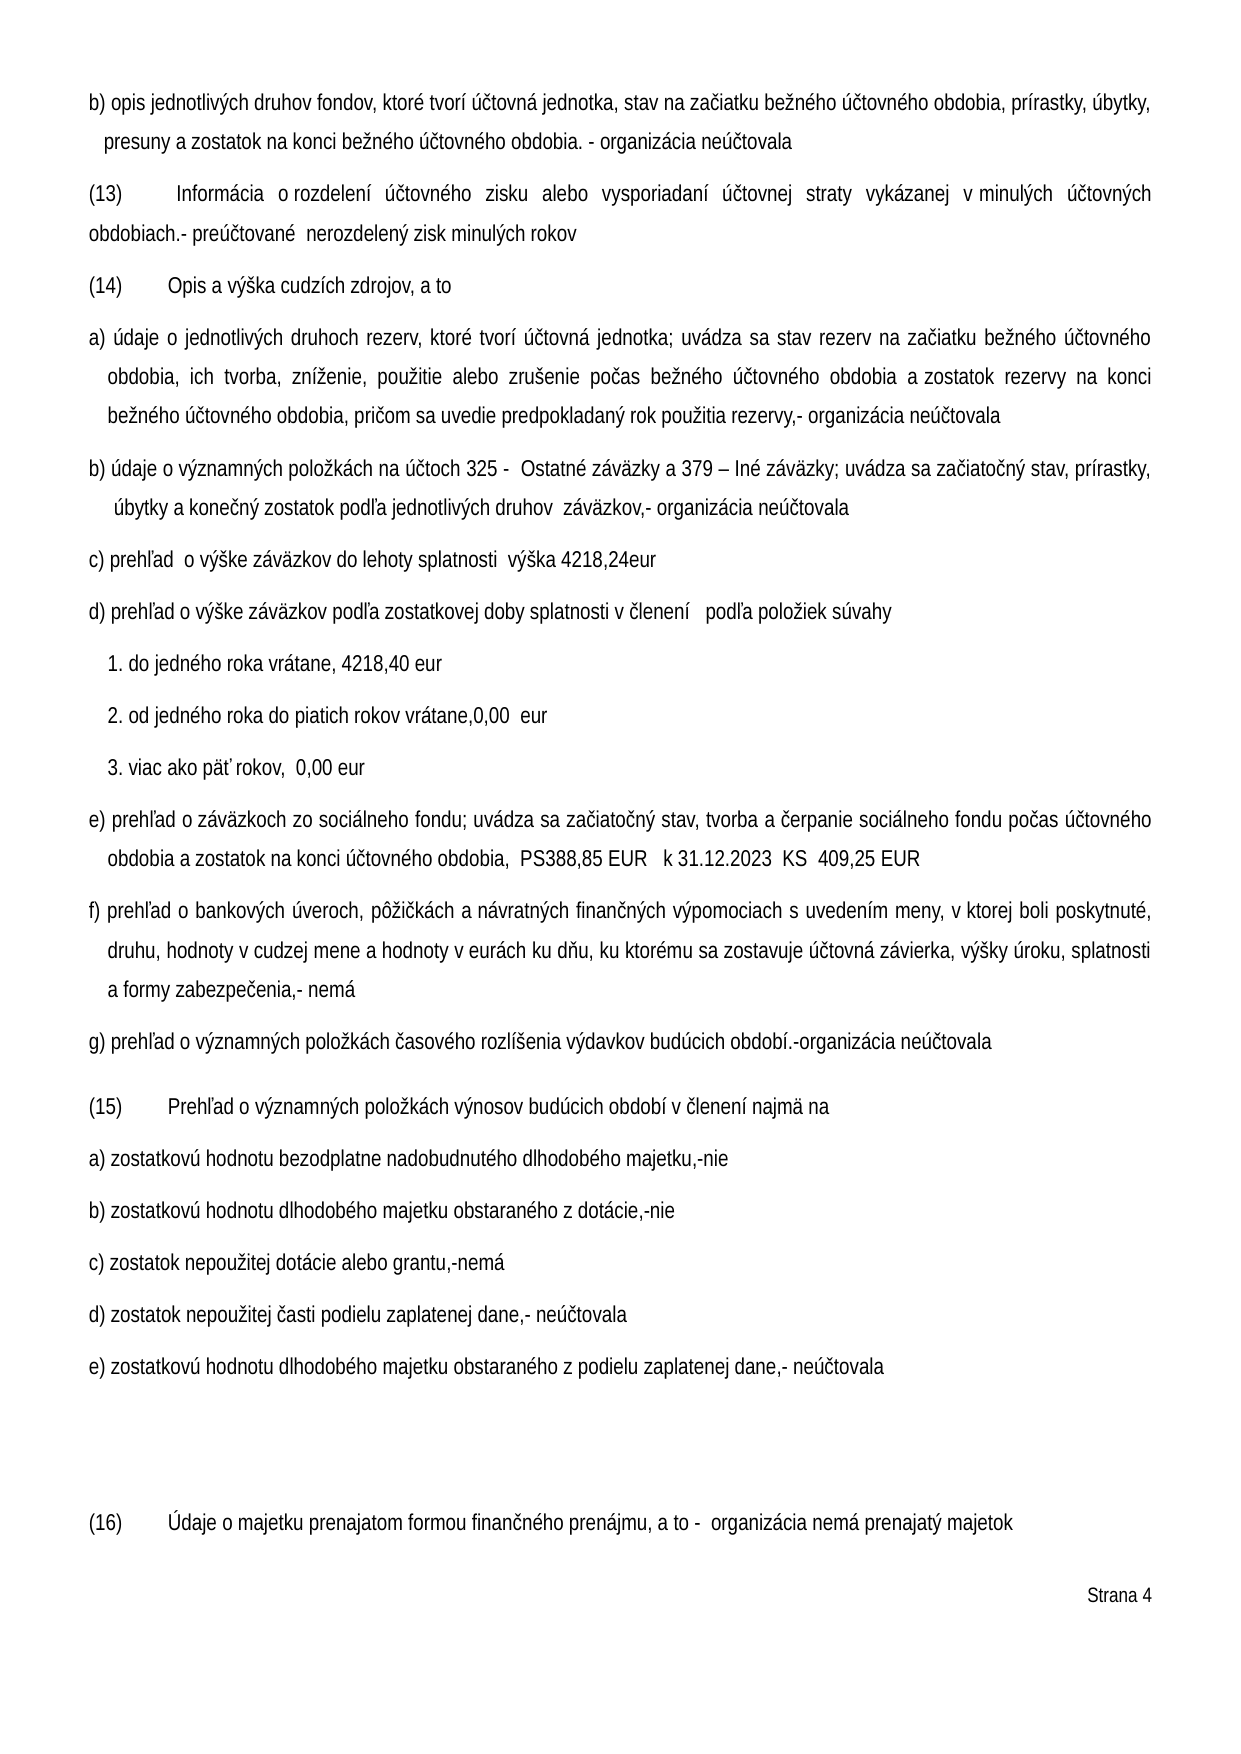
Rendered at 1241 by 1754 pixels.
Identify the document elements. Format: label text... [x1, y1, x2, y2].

text a) údaje o jednotlivých druhoch rezerv, ktoré tvorí účtovná jednotka; uvádza sa stav rezerv na začiatku bežného účtovného obdobia, ich tvorba, zníženie, použitie alebo zrušenie počas bežného účtovného obdobia a zostatok rezervy na konci bežného účtovného obdobia, pričom sa uvedie predpokladaný rok použitia rezervy,- organizácia neúčtovala [89, 323, 1152, 429]
text 2. od jedného roka do piatich rokov vrátane,0,00 eur [89, 702, 1152, 728]
text c) zostatok nepoužitej dotácie alebo grantu,-nemá [89, 1249, 1152, 1275]
text b) zostatkovú hodnotu dlhodobého majetku obstaraného z dotácie,-nie [89, 1197, 1152, 1223]
text c) prehľad o výške záväzkov do lehoty splatnosti výška 4218,24eur [89, 546, 1152, 572]
text b) údaje o významných položkách na účtoch 325 - Ostatné záväzky a 379 – Iné záväzky; uvádza sa začiatočný stav, prírastky, úbytky a konečný zostatok podľa jednotlivých druhov záväzkov,- organizácia neúčtovala [89, 454, 1152, 520]
list Údaje o majetku prenajatom formou finančného prenájmu, a to - organizácia nemá prenajatý majetok [89, 1508, 1152, 1535]
text e) prehľad o záväzkoch zo sociálneho fondu; uvádza sa začiatočný stav, tvorba a čerpanie sociálneho fondu počas účtovného obdobia a zostatok na konci účtovného obdobia, PS388,85 EUR k 31.12.2023 KS 409,25 EUR [89, 806, 1152, 872]
text d) zostatok nepoužitej časti podielu zaplatenej dane,- neúčtovala [89, 1301, 1152, 1327]
text g) prehľad o významných položkách časového rozlíšenia výdavkov budúcich období.-organizácia neúčtovala [89, 1028, 1152, 1054]
text a) zostatkovú hodnotu bezodplatne nadobudnutého dlhodobého majetku,-nie [89, 1145, 1152, 1171]
text e) zostatkovú hodnotu dlhodobého majetku obstaraného z podielu zaplatenej dane,- neúčtovala [89, 1353, 1152, 1379]
text b) opis jednotlivých druhov fondov, ktoré tvorí účtovná jednotka, stav na začiatku bežného účtovného obdobia, prírastky, úbytky, presuny a zostatok na konci bežného účtovného obdobia. - organizácia neúčtovala [89, 89, 1152, 154]
text d) prehľad o výške záväzkov podľa zostatkovej doby splatnosti v členení podľa položiek súvahy [89, 598, 1152, 624]
text 1. do jedného roka vrátane, 4218,40 eur [89, 650, 1152, 676]
text 3. viac ako päť rokov, 0,00 eur [89, 754, 1152, 780]
list Informácia o rozdelení účtovného zisku alebo vysporiadaní účtovnej straty vykázanej v minulých účtovných obdobiach.- preúčtované nerozdelený zisk minulých rokov [89, 180, 1152, 246]
list Opis a výška cudzích zdrojov, a to [89, 272, 1152, 298]
text f) prehľad o bankových úveroch, pôžičkách a návratných finančných výpomociach s uvedením meny, v ktorej boli poskytnuté, druhu, hodnoty v cudzej mene a hodnoty v eurách ku dňu, ku ktorému sa zostavuje účtovná závierka, výšky úroku, splatnosti a formy zabezpečenia,- nemá [89, 897, 1152, 1003]
list Prehľad o významných položkách výnosov budúcich období v členení najmä na [89, 1093, 1152, 1119]
